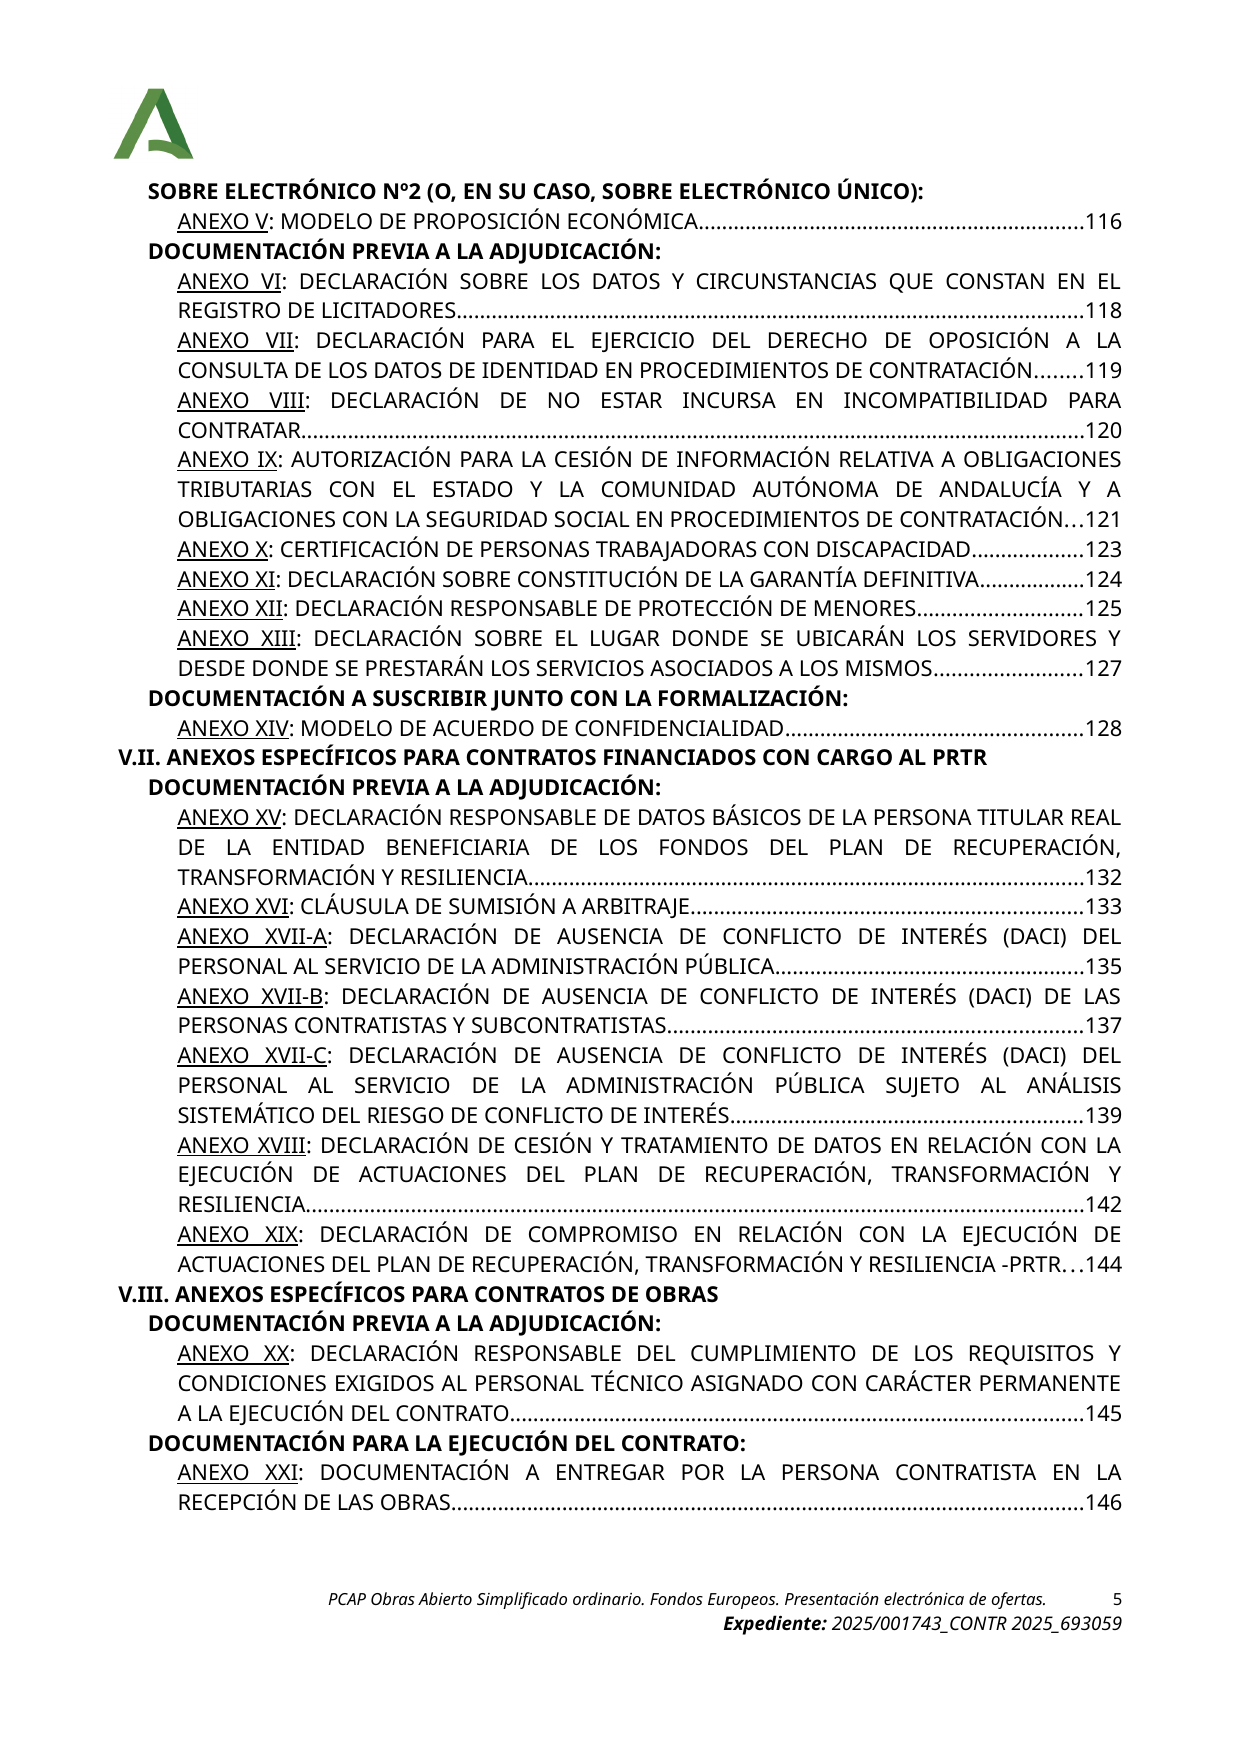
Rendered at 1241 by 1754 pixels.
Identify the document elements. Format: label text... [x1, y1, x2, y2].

text ANEXO X: CERTIFICACIÓN DE PERSONAS TRABAJADORAS CON DISCAPACIDAD 106 [177, 534, 1122, 564]
text ANEXO XVII-C: DECLARACIÓN DE AUSENCIA DE CONFLICTO DE INTERÉS (DACI) DEL PERSONAL AL SERVICIO DE LA ADMINISTRACIÓN PÚBLICA SUJETO AL ANÁLISIS SISTEMÁTICO DEL RIESGO DE CONFLICTO DE INTERÉS 120 [177, 1040, 1122, 1130]
text ANEXO XX: DECLARACIÓN RESPONSABLE DEL CUMPLIMIENTO DE LOS REQUISITOS Y CONDICIONES EXIGIDOS AL PERSONAL TÉCNICO ASIGNADO CON CARÁCTER PERMANENTE A LA EJECUCIÓN DEL CONTRATO 125 [177, 1338, 1122, 1428]
text ANEXO VIII: DECLARACIÓN DE NO ESTAR INCURSA EN INCOMPATIBILIDAD PARA CONTRATAR 104 [177, 385, 1122, 444]
text ANEXO XVIII: DECLARACIÓN DE CESIÓN Y TRATAMIENTO DE DATOS EN RELACIÓN CON LA EJECUCIÓN DE ACTUACIONES DEL PLAN DE RECUPERACIÓN, TRANSFORMACIÓN Y RESILIENCIA 122 [177, 1130, 1122, 1219]
text V.II. ANEXOS ESPECÍFICOS PARA CONTRATOS FINANCIADOS CON CARGO AL PRTR [118, 742, 1122, 772]
text ANEXO XVII-B: DECLARACIÓN DE AUSENCIA DE CONFLICTO DE INTERÉS (DACI) DE LAS PERSONAS CONTRATISTAS Y SUBCONTRATISTAS 118 [177, 981, 1122, 1040]
text ANEXO XV: DECLARACIÓN RESPONSABLE DE DATOS BÁSICOS DE LA PERSONA TITULAR REAL DE LA ENTIDAD BENEFICIARIA DE LOS FONDOS DEL PLAN DE RECUPERACIÓN, TRANSFORMACIÓN Y RESILIENCIA 113 [177, 802, 1122, 891]
text ANEXO IX: AUTORIZACIÓN PARA LA CESIÓN DE INFORMACIÓN RELATIVA A OBLIGACIONES TRIBUTARIAS CON EL ESTADO Y LA COMUNIDAD AUTÓNOMA DE ANDALUCÍA Y A OBLIGACIONES CON LA SEGURIDAD SOCIAL EN PROCEDIMIENTOS DE CONTRATACIÓN 105 [177, 444, 1122, 534]
text DOCUMENTACIÓN PARA LA EJECUCIÓN DEL CONTRATO: [148, 1428, 1122, 1457]
text ANEXO XII: DECLARACIÓN RESPONSABLE DE PROTECCIÓN DE MENORES 108 [177, 593, 1122, 623]
text DOCUMENTACIÓN A SUSCRIBIR JUNTO CON LA FORMALIZACIÓN: [148, 683, 1122, 713]
text DOCUMENTACIÓN PREVIA A LA ADJUDICACIÓN: [148, 236, 1122, 266]
text DOCUMENTACIÓN PREVIA A LA ADJUDICACIÓN: [148, 1308, 1122, 1338]
text DOCUMENTACIÓN PREVIA A LA ADJUDICACIÓN: [148, 772, 1122, 802]
text ANEXO XVI: CLÁUSULA DE SUMISIÓN A ARBITRAJE 114 [177, 891, 1122, 921]
text ANEXO VI: DECLARACIÓN SOBRE LOS DATOS Y CIRCUNSTANCIAS QUE CONSTAN EN EL REGISTRO DE LICITADORES⁠⁠​­ 102 [177, 266, 1122, 325]
text ANEXO XIX: DECLARACIÓN DE COMPROMISO EN RELACIÓN CON LA EJECUCIÓN DE ACTUACIONES DEL PLAN DE RECUPERACIÓN, TRANSFORMACIÓN Y RESILIENCIA -PRTR 124 [177, 1219, 1122, 1279]
text ANEXO VII: DECLARACIÓN PARA EL EJERCICIO DEL DERECHO DE OPOSICIÓN A LA CONSULTA DE LOS DATOS DE IDENTIDAD EN PROCEDIMIENTOS DE CONTRATACIÓN 103 [177, 325, 1122, 385]
text SOBRE ELECTRÓNICO Nº2 (O, EN SU CASO, SOBRE ELECTRÓNICO ÚNICO): [148, 176, 1122, 206]
text ANEXO XIV: MODELO DE ACUERDO DE CONFIDENCIALIDAD 110 [177, 713, 1122, 742]
text ANEXO XVII-A: DECLARACIÓN DE AUSENCIA DE CONFLICTO DE INTERÉS (DACI) DEL PERSONAL AL SERVICIO DE LA ADMINISTRACIÓN PÚBLICA 116 [177, 921, 1122, 981]
text ANEXO XXI: DOCUMENTACIÓN A ENTREGAR POR LA PERSONA CONTRATISTA EN LA RECEPCIÓN DE LAS OBRAS 126 [177, 1457, 1122, 1517]
text ANEXO XI: DECLARACIÓN SOBRE CONSTITUCIÓN DE LA GARANTÍA DEFINITIVA 107 [177, 564, 1122, 593]
text ANEXO V: MODELO DE PROPOSICIÓN ECONÓMICA 101 [177, 206, 1122, 236]
picture [109, 84, 198, 163]
text ANEXO XIII: DECLARACIÓN SOBRE EL LUGAR DONDE SE UBICARÁN LOS SERVIDORES Y DESDE DONDE SE PRESTARÁN LOS SERVICIOS ASOCIADOS A LOS MISMOS 109 [177, 623, 1122, 683]
text V.III. ANEXOS ESPECÍFICOS PARA CONTRATOS DE OBRAS [118, 1279, 1122, 1308]
